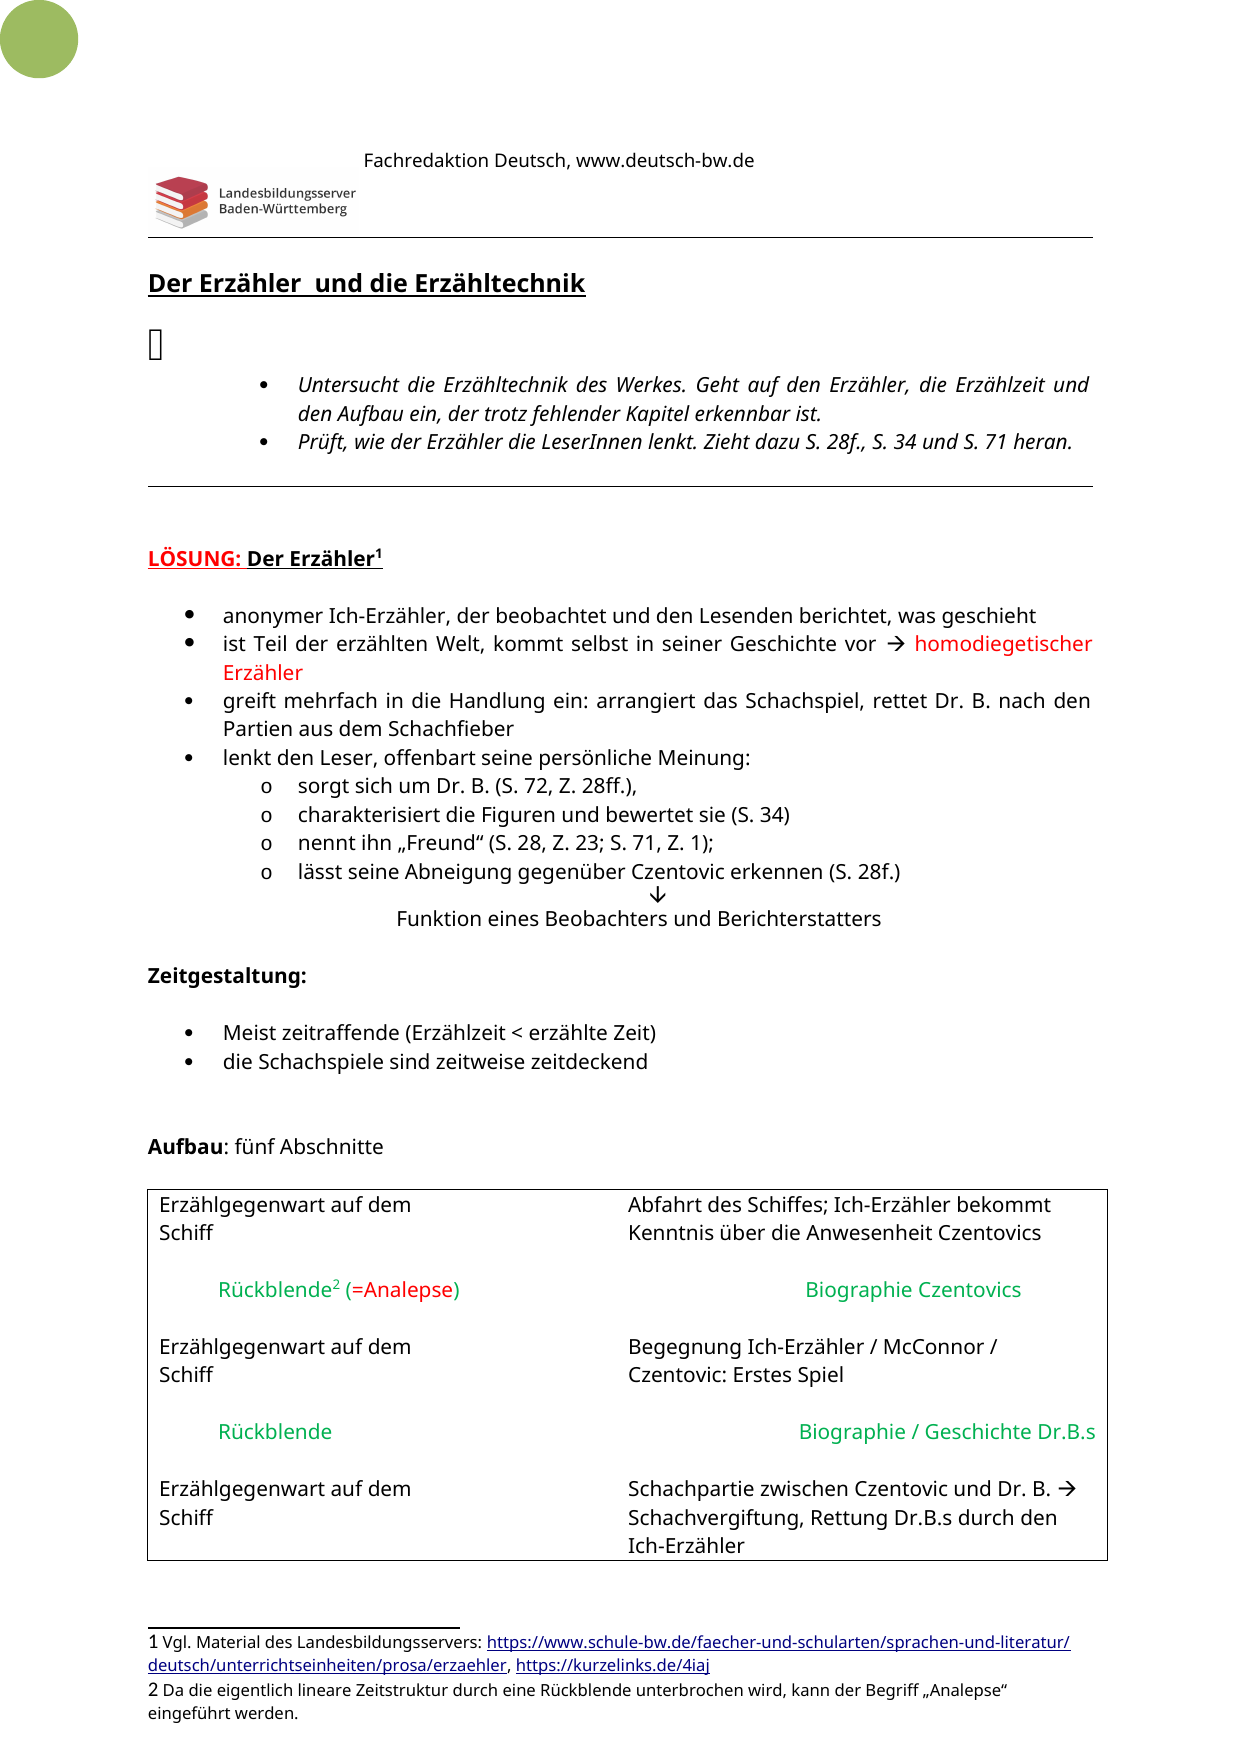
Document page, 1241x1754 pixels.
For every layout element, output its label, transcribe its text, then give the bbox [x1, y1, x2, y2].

text  [148, 328, 1093, 370]
table_header Erzählgegenwart auf dem Schiff [148, 1190, 467, 1275]
list anonymer Ich-Erzähler, der beobachtet und den Lesenden berichtet, was geschieht [185, 601, 1093, 629]
list Prüft, wie der Erzähler die LeserInnen lenkt. Zieht dazu S. 28f., S. 34 und S. 71 heran. [260, 427, 1093, 456]
table_cell [528, 1275, 794, 1332]
table_cell Rückblende [148, 1418, 467, 1474]
text Vgl. Material des Landesbildungsservers: https://www.schule-bw.de/faecher-und-schularten/sprachen-und-literatur/deutsch/unterrichtseinheiten/prosa/erzaehler, https://kurzelinks.de/4iaj [148, 1628, 1093, 1676]
text Funktion eines Beobachters und Berichterstatters [185, 904, 1093, 933]
text Aufbau: fünf Abschnitte [148, 1132, 1093, 1161]
table_cell Erzählgegenwart auf dem Schiff [148, 1332, 467, 1417]
table_header Abfahrt des Schiffes; Ich-Erzähler bekommt Kenntnis über die Anwesenheit Czentovics [617, 1190, 1107, 1275]
list die Schachspiele sind zeitweise zeitdeckend [185, 1047, 1093, 1075]
list sorgt sich um Dr. B. (S. 72, Z. 28ff.), [260, 771, 1093, 800]
table_cell Schachpartie zwischen Czentovic und Dr. B.  Schachvergiftung, Rettung Dr.B.s durch den Ich-Erzähler [617, 1474, 1107, 1560]
list ist Teil der erzählten Welt, kommt selbst in seiner Geschichte vor  homodiegetischer Erzähler [185, 629, 1093, 686]
list Untersucht die Erzähltechnik des Werkes. Geht auf den Erzähler, die Erzählzeit und den Aufbau ein, der trotz fehlender Kapitel erkennbar ist. [260, 370, 1093, 427]
table_cell Biographie Czentovics [794, 1275, 1107, 1332]
table_cell [468, 1332, 617, 1417]
table_cell Biographie / Geschichte Dr.B.s [787, 1418, 1107, 1474]
text Zeitgestaltung: [148, 961, 1093, 990]
list greift mehrfach in die Handlung ein: arrangiert das Schachspiel, rettet Dr. B. nach den Partien aus dem Schachfieber [185, 686, 1093, 743]
text  [223, 886, 1093, 904]
text LÖSUNG: Der Erzähler [148, 544, 1093, 572]
list Meist zeitraffende (Erzählzeit < erzählte Zeit) [185, 1018, 1093, 1047]
list lässt seine Abneigung gegenüber Czentovic erkennen (S. 28f.) [260, 857, 1093, 886]
table_cell [468, 1474, 617, 1560]
table_cell Begegnung Ich-Erzähler / McConnor / Czentovic: Erstes Spiel [617, 1332, 1107, 1417]
table_cell Rückblende (=Analepse) [148, 1275, 528, 1332]
subtitle Der Erzähler und die Erzähltechnik [148, 266, 1093, 300]
table_cell Erzählgegenwart auf dem Schiff [148, 1474, 467, 1560]
table_header [468, 1190, 617, 1275]
list lenkt den Leser, offenbart seine persönliche Meinung: [185, 743, 1093, 771]
table_cell [468, 1418, 787, 1474]
list charakterisiert die Figuren und bewertet sie (S. 34) [260, 800, 1093, 828]
list nennt ihn „Freund“ (S. 28, Z. 23; S. 71, Z. 1); [260, 828, 1093, 857]
